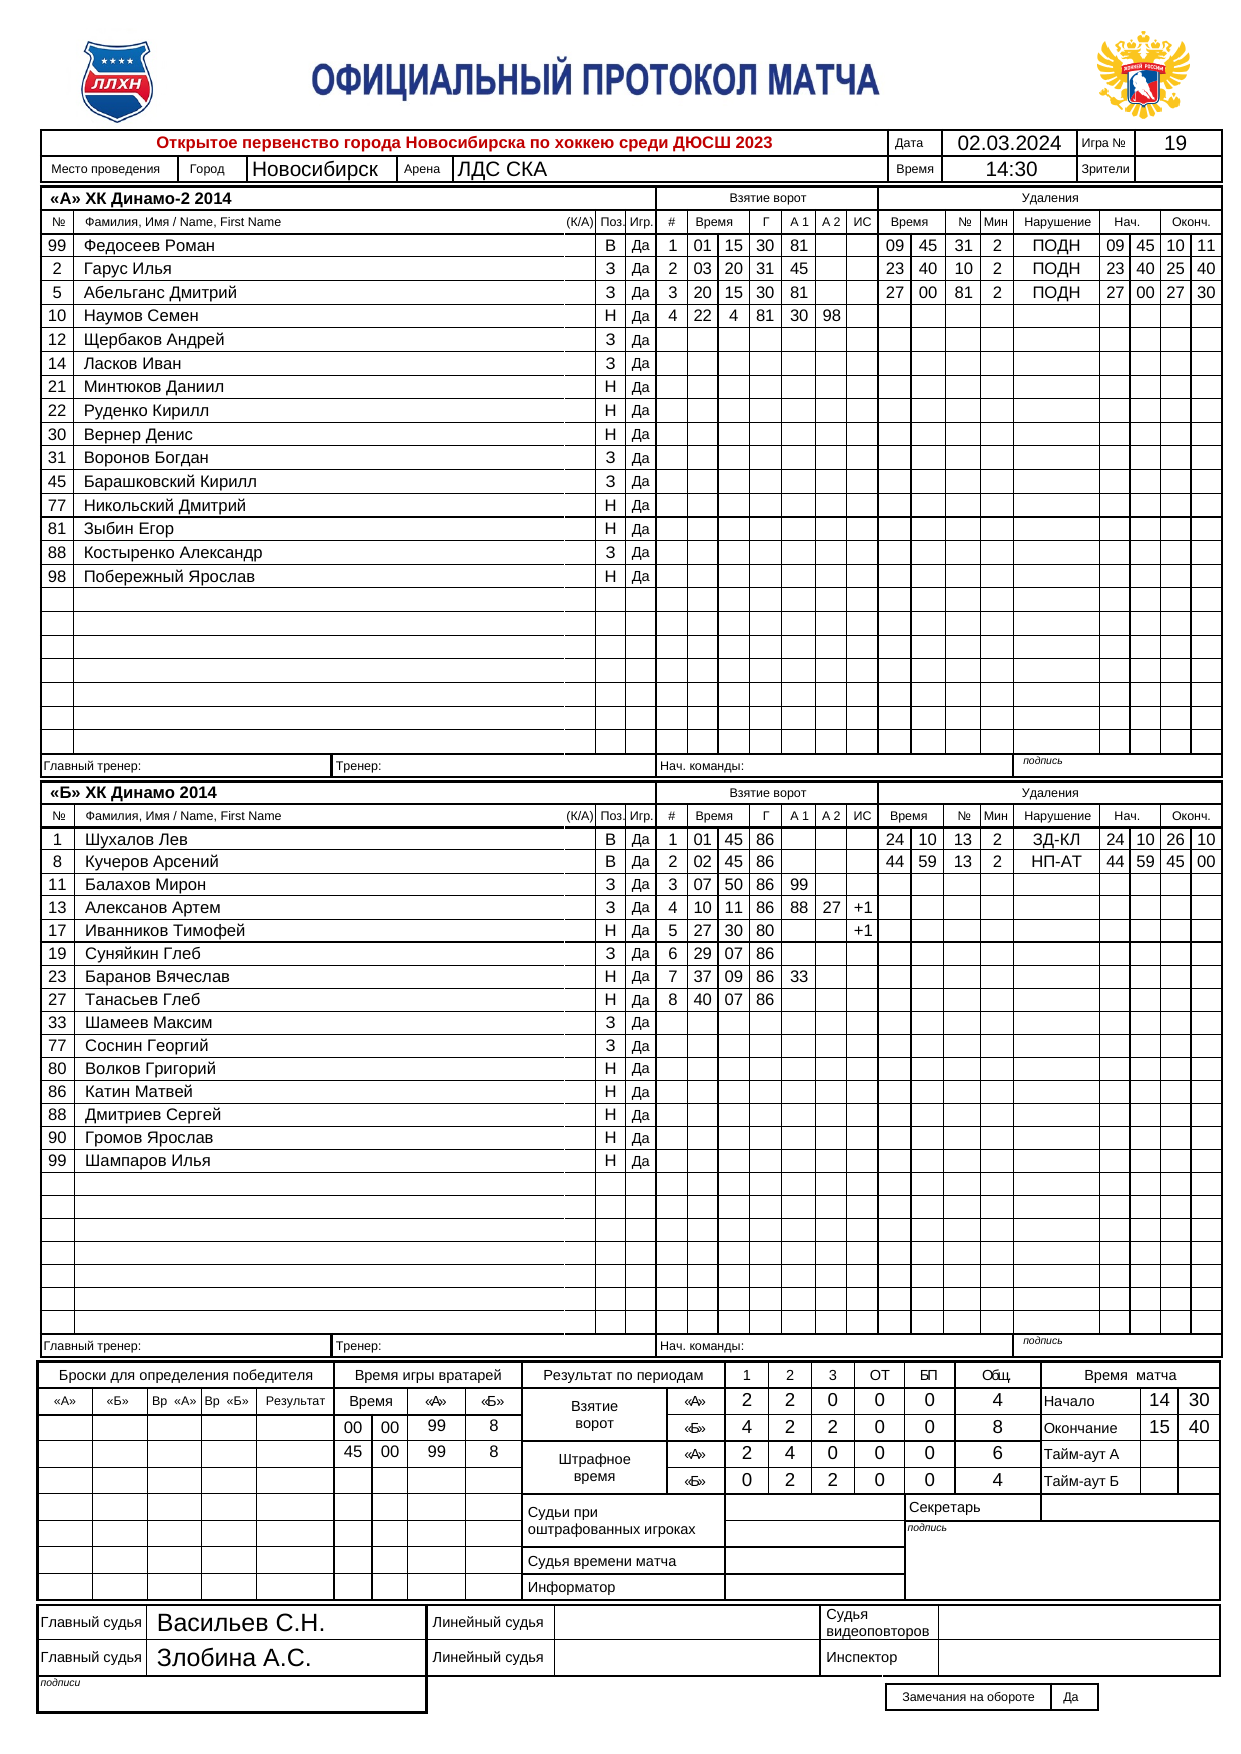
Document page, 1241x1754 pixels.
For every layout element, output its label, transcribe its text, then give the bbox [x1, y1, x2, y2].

table_cell [1131, 328, 1160, 351]
table_cell [782, 588, 815, 611]
table_cell [981, 399, 1013, 422]
table_cell [719, 328, 749, 351]
table_cell [1100, 943, 1129, 964]
table_cell 86 [42, 1081, 74, 1103]
table_cell [981, 1173, 1013, 1195]
table_cell 2 [769, 1389, 811, 1413]
table_cell [981, 328, 1013, 351]
table_cell [688, 1012, 717, 1033]
table_cell [1014, 966, 1099, 987]
table_cell [912, 399, 945, 422]
table_cell [782, 352, 815, 374]
table_cell [1179, 1468, 1219, 1493]
table_cell [257, 1574, 333, 1599]
table_cell [1131, 1081, 1160, 1103]
table_cell Тренер: [333, 1335, 655, 1356]
table_cell 7 [657, 966, 687, 987]
table_cell [912, 423, 945, 445]
table_cell [816, 1288, 846, 1310]
table_cell [1131, 565, 1160, 587]
table_cell 81 [750, 305, 781, 327]
table_cell [750, 352, 781, 374]
table_cell [912, 446, 945, 469]
table_cell [1131, 612, 1160, 634]
table_cell [847, 1173, 877, 1195]
table_cell [596, 1196, 625, 1218]
table_cell [1014, 565, 1099, 587]
table_cell [944, 1288, 980, 1310]
table_cell [596, 683, 625, 706]
table_cell [688, 1081, 717, 1103]
table_cell [847, 1288, 877, 1310]
table_cell [1100, 1081, 1129, 1103]
table_cell [75, 1196, 564, 1218]
table_cell [657, 1058, 687, 1079]
table_cell 24 [879, 829, 910, 849]
table_cell Н [596, 1104, 625, 1126]
table_cell [1100, 494, 1129, 516]
table_cell [1100, 966, 1129, 987]
table_cell 4 [956, 1468, 1040, 1493]
table_cell [1192, 1035, 1221, 1057]
table_cell [1131, 943, 1160, 964]
table_cell Линейный судья [428, 1640, 554, 1675]
table_cell [946, 446, 980, 469]
table_cell [688, 494, 717, 516]
table_cell [74, 612, 564, 634]
table_cell [750, 1104, 781, 1126]
table_cell [148, 1547, 201, 1573]
table_cell [74, 683, 564, 706]
table_cell [847, 470, 877, 493]
table_cell [981, 1196, 1013, 1218]
table_cell [1192, 730, 1221, 753]
table_cell [782, 943, 815, 964]
table_cell Шухалов Лев [75, 829, 564, 849]
table_cell [688, 565, 717, 587]
table_cell [565, 1242, 595, 1264]
table_cell [912, 1081, 943, 1103]
table_cell [1161, 423, 1190, 445]
table_cell Результат [257, 1389, 333, 1413]
table_cell [719, 1104, 749, 1126]
table_cell В [596, 850, 625, 872]
table_header 2 [769, 1363, 811, 1387]
table_cell [816, 1127, 846, 1149]
table_cell [946, 730, 980, 753]
table_cell [782, 1219, 815, 1241]
table_cell 2 [657, 257, 687, 280]
table_cell Вернер Денис [74, 423, 564, 445]
table_cell [1161, 659, 1190, 682]
table_cell 27 [42, 989, 74, 1011]
table_cell Да [626, 829, 655, 849]
table_cell Время [688, 805, 749, 826]
table_cell [1192, 423, 1221, 445]
table_cell Кучеров Арсений [75, 850, 564, 872]
table_cell [719, 1311, 749, 1333]
table_cell [944, 1058, 980, 1079]
table_cell [1192, 920, 1221, 941]
table_cell 2 [981, 829, 1013, 849]
table_cell [782, 1311, 815, 1333]
table_cell В [596, 829, 625, 849]
table_cell [719, 612, 749, 634]
table_cell [750, 1196, 781, 1218]
table_cell [1192, 494, 1221, 516]
table_cell [335, 1468, 371, 1493]
table_cell Секретарь [906, 1495, 1040, 1520]
table_cell [626, 730, 655, 753]
table_cell [816, 989, 846, 1011]
table_cell [657, 707, 687, 729]
table_cell [1014, 1242, 1099, 1264]
table_cell [1141, 1441, 1177, 1467]
table_cell [1014, 518, 1099, 540]
table_cell [688, 352, 717, 374]
table_cell [1192, 376, 1221, 398]
table_cell [1161, 1058, 1190, 1079]
table_cell Н [596, 989, 625, 1011]
table_cell [42, 636, 73, 658]
table_cell [657, 1265, 687, 1287]
table_cell [565, 1265, 595, 1287]
table_cell [1014, 707, 1099, 729]
table_cell [1131, 1035, 1160, 1057]
table_cell [981, 1081, 1013, 1103]
table_cell Да [626, 1058, 655, 1079]
table_cell [42, 1196, 74, 1218]
table_header Броски для определения победителя [39, 1363, 333, 1387]
table_cell Баранов Вячеслав [75, 966, 564, 987]
table_cell [726, 1495, 904, 1520]
table_cell [847, 1104, 877, 1126]
table_cell [944, 1081, 980, 1103]
table_cell [719, 588, 749, 611]
table_cell [1014, 1104, 1099, 1126]
table_cell [847, 636, 877, 658]
table_cell [946, 659, 980, 682]
table_cell «Б» [668, 1468, 724, 1493]
table_cell [944, 874, 980, 895]
table_cell [816, 829, 846, 849]
table_cell [782, 1173, 815, 1195]
table_cell [719, 494, 749, 516]
table_cell Да [626, 896, 655, 918]
table_cell 09 [719, 966, 749, 987]
table_cell 90 [42, 1127, 74, 1149]
table_cell 15 [1141, 1415, 1177, 1440]
table_cell [428, 1677, 882, 1711]
table_cell [657, 470, 687, 493]
table_cell [626, 1311, 655, 1333]
table_cell 86 [750, 829, 781, 849]
table_cell [816, 1219, 846, 1241]
table_cell 4 [657, 305, 687, 327]
table_cell 0 [905, 1442, 954, 1467]
table_cell [726, 1575, 904, 1599]
table_cell Н [596, 399, 625, 422]
table_cell [816, 874, 846, 895]
table_cell Мин [981, 805, 1013, 826]
table_cell [202, 1521, 256, 1546]
table_cell 99 [42, 1150, 74, 1172]
table_cell [1192, 707, 1221, 729]
table_cell [1131, 1150, 1160, 1172]
table_cell [847, 1012, 877, 1033]
table_cell [657, 518, 687, 540]
table_cell [1161, 565, 1190, 587]
table_cell [1161, 1173, 1190, 1195]
table_cell 45 [42, 470, 73, 493]
table_cell [782, 612, 815, 634]
table_cell Фамилия, Имя / Name, First Name [75, 805, 565, 826]
table_cell [688, 1173, 717, 1195]
table_cell 99 [42, 235, 73, 256]
table_cell [981, 612, 1013, 634]
table_cell [816, 1035, 846, 1057]
table_cell [946, 376, 980, 398]
table_cell [565, 683, 595, 706]
table_cell [750, 541, 781, 564]
table_cell А 1 [782, 805, 815, 826]
table_cell [847, 352, 877, 374]
table_cell [782, 470, 815, 493]
table_cell [1131, 399, 1160, 422]
table_cell [1192, 1104, 1221, 1126]
table_cell 19 [42, 943, 74, 964]
table_cell [688, 541, 717, 564]
table_cell 30 [750, 235, 781, 256]
table_cell [912, 920, 943, 941]
table_cell 30 [42, 423, 73, 445]
table_cell [879, 1058, 910, 1079]
table_cell Васильев С.Н. [147, 1606, 425, 1639]
table_cell [1100, 1196, 1129, 1218]
table_cell 30 [1192, 281, 1221, 303]
table_cell Нарушение [1014, 211, 1099, 233]
table_cell [1161, 1150, 1190, 1172]
table_cell [1161, 896, 1190, 918]
table_cell 31 [42, 446, 73, 469]
table_cell [1131, 541, 1160, 564]
table_cell З [596, 943, 625, 964]
table_cell [816, 446, 846, 469]
table_cell 4 [726, 1415, 768, 1440]
table_cell подпись [1014, 1335, 1221, 1356]
table_cell [981, 446, 1013, 469]
table_cell [688, 1242, 717, 1264]
table_cell [202, 1416, 256, 1440]
table_cell [148, 1441, 201, 1467]
table_header Дата [889, 131, 941, 155]
table_cell [1192, 1242, 1221, 1264]
table_cell [912, 494, 945, 516]
table_cell Да [626, 989, 655, 1011]
table_cell 6 [657, 943, 687, 964]
table_cell 14 [1141, 1389, 1177, 1413]
table_cell [946, 541, 980, 564]
table_cell [657, 1288, 687, 1310]
table_cell [39, 1468, 92, 1493]
table_cell [1100, 659, 1129, 682]
table_cell [946, 707, 980, 729]
table_cell 11 [1192, 235, 1221, 256]
table_cell [981, 470, 1013, 493]
table_cell [688, 659, 717, 682]
table_cell [847, 943, 877, 964]
table_cell Да [626, 1127, 655, 1149]
table_cell [750, 1035, 781, 1057]
picture [5, 28, 1197, 129]
table_cell [466, 1521, 521, 1546]
table_cell [816, 1081, 846, 1103]
table_cell [847, 1219, 877, 1241]
table_cell [148, 1574, 201, 1599]
table_cell [981, 565, 1013, 587]
table_cell Фамилия, Имя / Name, First Name [74, 211, 565, 233]
table_cell 5 [42, 281, 73, 303]
table_cell [944, 896, 980, 918]
table_cell [42, 1242, 74, 1264]
table_cell [1192, 1127, 1221, 1149]
table_cell [657, 399, 687, 422]
table_cell [148, 1416, 201, 1440]
table_cell 44 [879, 850, 910, 872]
table_cell [688, 683, 717, 706]
table_cell [565, 896, 595, 918]
table_cell Оконч. [1161, 211, 1221, 233]
table_cell [1100, 1012, 1129, 1033]
table_cell [816, 352, 846, 374]
table_cell [75, 1265, 564, 1287]
table_cell 14 [42, 352, 73, 374]
table_cell [1100, 1265, 1129, 1287]
table_cell Да [626, 446, 655, 469]
table_cell [1100, 707, 1129, 729]
table_cell [1100, 683, 1129, 706]
table_cell [816, 1265, 846, 1287]
table_cell [688, 588, 717, 611]
table_cell [879, 730, 910, 753]
table_cell 14:30 [943, 157, 1076, 181]
table_cell [565, 565, 595, 587]
table_cell [782, 494, 815, 516]
table_cell [565, 494, 595, 516]
table_cell [946, 588, 980, 611]
table_cell [912, 1173, 943, 1195]
table_cell [657, 1035, 687, 1057]
table_cell Окончание [1042, 1415, 1140, 1440]
table_cell [688, 1150, 717, 1172]
table_cell [1192, 1288, 1221, 1310]
table_cell [1131, 305, 1160, 327]
table_cell [42, 683, 73, 706]
table_cell [75, 1242, 564, 1264]
table_cell ИС [847, 805, 877, 826]
table_cell [626, 636, 655, 658]
table_cell [1161, 707, 1190, 729]
table_cell В [596, 235, 625, 256]
table_cell 2 [769, 1468, 811, 1493]
table_cell [1131, 494, 1160, 516]
table_cell 10 [912, 829, 943, 849]
table_cell 5 [657, 920, 687, 941]
table_cell [750, 1150, 781, 1172]
table_cell [750, 423, 781, 445]
table_cell [565, 829, 595, 849]
table_cell 23 [1100, 257, 1129, 280]
table_cell Руденко Кирилл [74, 399, 564, 422]
table_cell [657, 328, 687, 351]
table_cell [1100, 518, 1129, 540]
table_cell [879, 966, 910, 987]
table_cell [719, 683, 749, 706]
table_cell [847, 683, 877, 706]
table_cell [782, 730, 815, 753]
table_cell [750, 1219, 781, 1241]
table_cell [750, 399, 781, 422]
table_cell [946, 328, 980, 351]
table_cell 80 [42, 1058, 74, 1079]
table_cell [912, 541, 945, 564]
table_cell [1131, 376, 1160, 398]
table_cell [1014, 1035, 1099, 1057]
table_cell [657, 1219, 687, 1241]
table_cell [816, 1104, 846, 1126]
table_cell [1014, 920, 1099, 941]
table_cell [816, 257, 846, 280]
table_cell [688, 470, 717, 493]
table_cell [847, 446, 877, 469]
table_cell [688, 423, 717, 445]
table_cell [981, 352, 1013, 374]
table_cell [726, 1521, 904, 1546]
table_cell [946, 612, 980, 634]
table_cell [565, 305, 595, 327]
table_cell 81 [782, 235, 815, 256]
table_cell [1100, 1219, 1129, 1241]
table_cell [847, 874, 877, 895]
table_cell (К/А) [565, 211, 595, 233]
table_cell [1192, 1219, 1221, 1241]
table_cell [1161, 989, 1190, 1011]
table_cell [847, 235, 877, 256]
table_cell [847, 588, 877, 611]
table_cell № [42, 211, 73, 233]
table_cell [1100, 730, 1129, 753]
table_cell 50 [719, 874, 749, 895]
table_cell [688, 707, 717, 729]
table_cell 86 [750, 943, 781, 964]
table_cell Наумов Семен [74, 305, 564, 327]
table_cell [750, 1288, 781, 1310]
table_cell [657, 1127, 687, 1149]
table_cell [335, 1574, 371, 1599]
table_cell [879, 565, 910, 587]
table_cell 09 [1100, 235, 1129, 256]
table_cell [657, 352, 687, 374]
table_cell Начало [1042, 1389, 1140, 1413]
table_cell [93, 1494, 147, 1520]
table_cell Воронов Богдан [74, 446, 564, 469]
table_cell Судья видеоповторов [821, 1606, 938, 1639]
table_cell Н [596, 376, 625, 398]
table_cell [944, 1265, 980, 1287]
table_cell [912, 943, 943, 964]
table_cell [1014, 399, 1099, 422]
table_cell [596, 707, 625, 729]
table_cell 0 [812, 1442, 854, 1467]
table_cell 10 [42, 305, 73, 327]
table_cell Н [596, 518, 625, 540]
table_cell [719, 636, 749, 658]
table_cell [719, 1288, 749, 1310]
table_cell [565, 1058, 595, 1079]
table_cell Да [626, 518, 655, 540]
table_cell [1100, 896, 1129, 918]
table_cell [719, 1173, 749, 1195]
table_cell [657, 1173, 687, 1195]
table_cell ЛДС СКА [454, 157, 887, 181]
table_cell [1192, 636, 1221, 658]
table_cell 2 [726, 1442, 768, 1467]
table_cell [688, 328, 717, 351]
table_cell [912, 305, 945, 327]
table_cell 4 [657, 896, 687, 918]
table_cell 4 [769, 1442, 811, 1467]
table_cell 40 [688, 989, 717, 1011]
table_header Общ. [956, 1363, 1040, 1387]
table_cell Н [596, 1127, 625, 1149]
table_cell [657, 565, 687, 587]
table_cell [565, 541, 595, 564]
table_cell [688, 1127, 717, 1149]
table_cell [74, 636, 564, 658]
table_cell [202, 1468, 256, 1493]
table_cell [816, 850, 846, 872]
table_cell Судьи при оштрафованных игроках [523, 1495, 724, 1546]
table_cell [816, 1242, 846, 1264]
table_cell Зыбин Егор [74, 518, 564, 540]
table_cell [719, 659, 749, 682]
table_cell Г [750, 805, 781, 826]
table_cell 40 [1131, 257, 1160, 280]
table_cell [1014, 1058, 1099, 1079]
table_cell 24 [1100, 829, 1129, 849]
table_cell [847, 305, 877, 327]
table_cell [565, 989, 595, 1011]
table_cell [1014, 874, 1099, 895]
table_cell 86 [750, 989, 781, 1011]
table_cell [75, 1311, 564, 1333]
table_cell [782, 920, 815, 941]
table_cell [335, 1547, 371, 1573]
table_cell [912, 1035, 943, 1057]
table_cell 8 [657, 989, 687, 1011]
table_cell 40 [1179, 1415, 1219, 1440]
table_cell 8 [956, 1415, 1040, 1440]
table_cell 86 [750, 850, 781, 872]
table_cell [657, 1104, 687, 1126]
table_cell [782, 1058, 815, 1079]
table_cell [565, 257, 595, 280]
table_cell [816, 659, 846, 682]
table_cell Зрители [1078, 157, 1134, 181]
table_cell 07 [719, 989, 749, 1011]
table_cell [750, 328, 781, 351]
table_cell Время [688, 211, 749, 233]
table_cell # [657, 805, 687, 826]
table_cell [39, 1547, 92, 1573]
table_cell [1131, 1311, 1160, 1333]
table_cell 27 [1161, 281, 1190, 303]
table_cell [981, 659, 1013, 682]
table_cell [946, 423, 980, 445]
table_cell 07 [719, 943, 749, 964]
table_cell [1014, 541, 1099, 564]
table_cell [596, 659, 625, 682]
table_cell [565, 588, 595, 611]
table_cell [39, 1521, 92, 1546]
table_cell [1100, 1173, 1129, 1195]
table_cell [816, 565, 846, 587]
table_cell [373, 1547, 407, 1573]
table_cell Да [626, 565, 655, 587]
table_cell [750, 730, 781, 753]
table_cell [912, 659, 945, 682]
table_cell 37 [688, 966, 717, 987]
table_cell [912, 1288, 943, 1310]
table_cell [879, 683, 910, 706]
table_cell [750, 1081, 781, 1103]
table_cell Да [626, 470, 655, 493]
table_cell [847, 612, 877, 634]
table_cell [1161, 1288, 1190, 1310]
table_cell [981, 1265, 1013, 1287]
table_cell 11 [42, 874, 74, 895]
table_cell 00 [912, 281, 945, 303]
table_cell 21 [42, 376, 73, 398]
table_cell [596, 1288, 625, 1310]
table_cell [1131, 874, 1160, 895]
table_cell 27 [688, 920, 717, 941]
table_cell [1161, 612, 1190, 634]
table_cell 00 [1131, 281, 1160, 303]
table_cell [93, 1468, 147, 1493]
table_cell [750, 1265, 781, 1287]
table_cell [1131, 896, 1160, 918]
table_cell Информатор [523, 1575, 724, 1599]
table_cell [74, 659, 564, 682]
table_cell [1100, 920, 1129, 941]
table_cell З [596, 896, 625, 918]
table_cell [879, 1219, 910, 1241]
table_cell [408, 1547, 465, 1573]
table_cell [847, 494, 877, 516]
table_cell [688, 399, 717, 422]
table_cell [626, 1219, 655, 1241]
table_cell 45 [719, 829, 749, 849]
table_cell Да [626, 1035, 655, 1057]
table_cell [719, 1219, 749, 1241]
table_cell [1192, 966, 1221, 987]
table_cell [1100, 399, 1129, 422]
table_cell Барашковский Кирилл [74, 470, 564, 493]
table_cell [816, 494, 846, 516]
table_cell 45 [335, 1441, 371, 1467]
table_cell [39, 1416, 92, 1440]
table_cell [912, 1150, 943, 1172]
table_cell [257, 1416, 333, 1440]
table_cell [39, 1441, 92, 1467]
table_cell 02 [688, 850, 717, 872]
table_cell [879, 399, 910, 422]
table_cell [688, 1035, 717, 1057]
table_cell [596, 1311, 625, 1333]
table_cell [466, 1468, 521, 1493]
table_cell [816, 588, 846, 611]
table_cell [39, 1574, 92, 1599]
table_cell [1161, 683, 1190, 706]
table_cell [626, 683, 655, 706]
table_cell А 2 [816, 211, 846, 233]
table_cell [912, 518, 945, 540]
table_cell 86 [750, 896, 781, 918]
table_cell [42, 730, 73, 753]
table_cell [944, 989, 980, 1011]
table_cell [912, 588, 945, 611]
table_cell [847, 730, 877, 753]
table_cell [565, 1196, 595, 1218]
table_cell [42, 588, 73, 611]
table_cell [596, 1173, 625, 1195]
table_cell Инспектор [821, 1640, 938, 1675]
table_cell [981, 423, 1013, 445]
table_cell [1014, 1196, 1099, 1218]
table_cell [93, 1416, 147, 1440]
table_cell [981, 707, 1013, 729]
table_cell [719, 1150, 749, 1172]
table_cell [1161, 470, 1190, 493]
table_cell [981, 1127, 1013, 1149]
table_cell [565, 1150, 595, 1172]
table_cell [75, 1219, 564, 1241]
table_cell 0 [905, 1415, 954, 1440]
table_cell [981, 1035, 1013, 1057]
table_cell [1131, 730, 1160, 753]
table_cell [688, 612, 717, 634]
table_cell [981, 541, 1013, 564]
table_cell [565, 1012, 595, 1033]
table_cell [847, 257, 877, 280]
table_cell [1100, 636, 1129, 658]
table_cell Минтюков Даниил [74, 376, 564, 398]
table_cell [1100, 1288, 1129, 1310]
table_cell Да [626, 352, 655, 374]
table_cell [1100, 1127, 1129, 1149]
table_cell [750, 1127, 781, 1149]
table_cell [879, 518, 910, 540]
table_cell [202, 1441, 256, 1467]
table_cell [782, 376, 815, 398]
table_cell [657, 541, 687, 564]
table_cell Н [596, 966, 625, 987]
table_cell 3 [657, 281, 687, 303]
table_cell [42, 1265, 74, 1287]
table_cell Иванников Тимофей [75, 920, 564, 941]
table_cell 2 [981, 850, 1013, 872]
table_cell [782, 1150, 815, 1172]
table_cell [1100, 305, 1129, 327]
table_cell [626, 1265, 655, 1287]
table_cell Судья времени матча [523, 1548, 724, 1573]
table_cell [719, 1127, 749, 1149]
table_cell [879, 943, 910, 964]
table_cell [816, 1173, 846, 1195]
table_cell 03 [688, 257, 717, 280]
table_cell [1131, 1127, 1160, 1149]
table_cell Н [596, 423, 625, 445]
table_cell [719, 446, 749, 469]
table_cell Да [626, 920, 655, 941]
table_cell [555, 1640, 819, 1675]
table_cell [944, 1196, 980, 1218]
table_cell «А» [408, 1389, 465, 1413]
table_cell [1100, 612, 1129, 634]
table_cell [981, 874, 1013, 895]
table_cell 98 [42, 565, 73, 587]
table_cell [782, 399, 815, 422]
table_cell [1161, 518, 1190, 540]
table_cell [912, 1242, 943, 1264]
table_cell 0 [726, 1468, 768, 1493]
table_cell [782, 707, 815, 729]
table_cell 23 [879, 257, 910, 280]
table_cell [1192, 1173, 1221, 1195]
table_cell 2 [981, 257, 1013, 280]
table_cell [1100, 1150, 1129, 1172]
table_cell «А» [668, 1442, 724, 1467]
table_cell [1192, 352, 1221, 374]
table_cell [657, 659, 687, 682]
table_cell [981, 1012, 1013, 1033]
table_cell 88 [42, 541, 73, 564]
table_cell [75, 1173, 564, 1195]
table_cell Дмитриев Сергей [75, 1104, 564, 1126]
table_cell 88 [42, 1104, 74, 1126]
table_cell Время [879, 211, 945, 233]
table_cell +1 [847, 896, 877, 918]
table_cell [981, 1288, 1013, 1310]
table_cell [1161, 399, 1190, 422]
table_cell [257, 1494, 333, 1520]
table_cell [816, 235, 846, 256]
table_cell [912, 1012, 943, 1033]
table_cell [688, 636, 717, 658]
table_cell [1014, 376, 1099, 398]
table_cell 00 [373, 1441, 407, 1467]
table_cell 30 [782, 305, 815, 327]
table_header 02.03.2024 [943, 131, 1076, 155]
table_cell 30 [750, 281, 781, 303]
table_cell [750, 612, 781, 634]
table_cell [879, 1150, 910, 1172]
table_cell [847, 966, 877, 987]
table_cell 09 [879, 235, 910, 256]
table_cell З [596, 541, 625, 564]
table_cell [879, 1311, 910, 1333]
table_cell [879, 541, 910, 564]
table_cell подписи [39, 1677, 425, 1711]
table_cell Вр «А» [148, 1389, 201, 1413]
table_cell [408, 1574, 465, 1599]
table_cell [912, 989, 943, 1011]
table_cell [847, 1242, 877, 1264]
table_cell Арена [398, 157, 452, 181]
table_cell Главный судья [39, 1640, 146, 1675]
table_cell [939, 1606, 1219, 1639]
table_cell [1014, 446, 1099, 469]
table_cell Злобина А.С. [147, 1640, 425, 1675]
table_cell [946, 305, 980, 327]
table_cell [657, 1081, 687, 1103]
table_cell «Б» [93, 1389, 147, 1413]
table_cell ПОДН [1014, 257, 1099, 280]
table_cell [750, 1012, 781, 1033]
table_header «А» ХК Динамо-2 2014 [42, 188, 655, 209]
table_cell 31 [946, 235, 980, 256]
table_cell [912, 1265, 943, 1287]
table_cell [1192, 1150, 1221, 1172]
table_cell [981, 920, 1013, 941]
table_cell [1161, 541, 1190, 564]
table_cell [847, 707, 877, 729]
table_cell [879, 1173, 910, 1195]
table_cell Н [596, 494, 625, 516]
table_cell [912, 1219, 943, 1241]
table_cell [782, 518, 815, 540]
table_cell 31 [750, 257, 781, 280]
table_cell [847, 399, 877, 422]
table_cell [596, 730, 625, 753]
table_cell 2 [726, 1389, 768, 1413]
table_cell [879, 470, 910, 493]
table_cell [148, 1521, 201, 1546]
table_cell [912, 470, 945, 493]
table_cell [782, 850, 815, 872]
table_cell [726, 1548, 904, 1573]
table_cell [1100, 565, 1129, 587]
table_cell [847, 1196, 877, 1218]
table_cell [1014, 1311, 1099, 1333]
table_cell Федосеев Роман [74, 235, 564, 256]
table_cell [1014, 683, 1099, 706]
table_cell +1 [847, 920, 877, 941]
table_header БП [905, 1363, 954, 1387]
table_cell [1131, 1265, 1160, 1287]
table_cell [1131, 966, 1160, 987]
table_cell З [596, 470, 625, 493]
table_cell Соснин Георгий [75, 1035, 564, 1057]
table_cell [1131, 352, 1160, 374]
table_cell Время [335, 1389, 407, 1413]
table_cell 10 [1131, 829, 1160, 849]
table_cell [719, 423, 749, 445]
table_cell Тайм-аут Б [1042, 1468, 1140, 1493]
table_cell 86 [750, 966, 781, 987]
table_cell [1131, 1173, 1160, 1195]
table_cell [750, 707, 781, 729]
table_cell [42, 1288, 74, 1310]
table_cell 99 [408, 1441, 465, 1467]
table_cell [816, 707, 846, 729]
table_cell [1192, 659, 1221, 682]
table_cell З [596, 874, 625, 895]
table_cell [466, 1574, 521, 1599]
table_cell 40 [1192, 257, 1221, 280]
table_cell «А» [39, 1389, 92, 1413]
table_cell Оконч. [1161, 805, 1221, 826]
table_cell 77 [42, 494, 73, 516]
table_cell Н [596, 1150, 625, 1172]
table_cell [912, 565, 945, 587]
table_cell Н [596, 565, 625, 587]
table_cell [847, 1127, 877, 1149]
table_cell [626, 707, 655, 729]
table_cell [912, 636, 945, 658]
table_cell [816, 943, 846, 964]
table_cell [879, 305, 910, 327]
table_cell З [596, 1035, 625, 1057]
table_cell [1131, 659, 1160, 682]
table_cell 98 [816, 305, 846, 327]
table_cell 99 [782, 874, 815, 895]
table_cell [912, 966, 943, 987]
table_header ОТ [855, 1363, 904, 1387]
table_cell З [596, 446, 625, 469]
table_cell А 2 [816, 805, 846, 826]
table_cell [1161, 1035, 1190, 1057]
table_cell [657, 446, 687, 469]
table_cell [565, 1311, 595, 1333]
table_cell [1161, 1196, 1190, 1218]
table_cell [565, 376, 595, 398]
table_cell 07 [688, 874, 717, 895]
table_cell [1161, 1127, 1190, 1149]
table_cell [1161, 328, 1190, 351]
table_cell [847, 541, 877, 564]
table_cell [626, 659, 655, 682]
table_cell 1 [657, 235, 687, 256]
table_cell [782, 1127, 815, 1149]
table_cell [202, 1547, 256, 1573]
table_cell [719, 1196, 749, 1218]
table_cell [565, 850, 595, 872]
table_cell [912, 376, 945, 398]
table_cell [912, 1127, 943, 1149]
table_header Удаления [879, 783, 1221, 803]
table_cell [1161, 1104, 1190, 1126]
table_cell ПОДН [1014, 281, 1099, 303]
table_cell [1192, 989, 1221, 1011]
table_cell 45 [719, 850, 749, 872]
table_cell 2 [657, 850, 687, 872]
table_cell [912, 1311, 943, 1333]
table_cell 10 [688, 896, 717, 918]
table_cell [565, 1173, 595, 1195]
table_cell Тренер: [333, 755, 655, 776]
table_cell 10 [1161, 235, 1190, 256]
table_cell 29 [688, 943, 717, 964]
table_cell Вр «Б» [202, 1389, 256, 1413]
table_cell [944, 1127, 980, 1149]
table_cell [879, 1104, 910, 1126]
table_cell [944, 1150, 980, 1172]
table_cell [565, 1035, 595, 1057]
table_cell [657, 376, 687, 398]
table_cell [596, 636, 625, 658]
table_cell Да [626, 423, 655, 445]
table_cell [1161, 636, 1190, 658]
table_cell [782, 1012, 815, 1033]
table_cell Щербаков Андрей [74, 328, 564, 351]
table_cell [688, 1265, 717, 1287]
table_cell [981, 943, 1013, 964]
table_cell 59 [1131, 850, 1160, 872]
table_cell [1161, 874, 1190, 895]
table_cell [912, 1196, 943, 1218]
table_cell [981, 989, 1013, 1011]
table_cell [1131, 1242, 1160, 1264]
table_cell [657, 1242, 687, 1264]
table_cell 99 [408, 1416, 465, 1440]
table_cell [782, 1196, 815, 1218]
table_cell [1014, 636, 1099, 658]
table_cell [719, 399, 749, 422]
table_cell [1141, 1468, 1177, 1493]
table_cell [657, 683, 687, 706]
table_cell [816, 1058, 846, 1079]
table_cell [1014, 423, 1099, 445]
table_cell [847, 1035, 877, 1057]
table_cell 27 [879, 281, 910, 303]
table_cell # [657, 211, 687, 233]
table_cell [1014, 989, 1099, 1011]
table_cell [719, 518, 749, 540]
table_cell [657, 612, 687, 634]
table_cell А 1 [782, 211, 815, 233]
table_cell [657, 636, 687, 658]
table_cell [1014, 730, 1099, 753]
table_cell Да [626, 943, 655, 964]
table_header Игра № [1078, 131, 1134, 155]
table_cell Катин Матвей [75, 1081, 564, 1103]
table_cell [1192, 612, 1221, 634]
table_cell [466, 1494, 521, 1520]
table_cell [782, 541, 815, 564]
table_cell Штрафное время [523, 1442, 666, 1493]
table_cell [1014, 612, 1099, 634]
table_cell [981, 518, 1013, 540]
table_cell [879, 659, 910, 682]
table_cell [816, 1311, 846, 1333]
table_cell [946, 352, 980, 374]
table_cell 27 [1100, 281, 1129, 303]
table_cell [847, 1150, 877, 1172]
table_cell 12 [42, 328, 73, 351]
table_cell [782, 1081, 815, 1103]
table_cell [565, 1288, 595, 1310]
table_header Время игры вратарей [335, 1363, 521, 1387]
table_cell 22 [688, 305, 717, 327]
table_cell [912, 1104, 943, 1126]
table_cell [1131, 1104, 1160, 1126]
table_cell Да [626, 1012, 655, 1033]
table_cell [1014, 588, 1099, 611]
table_cell 0 [855, 1415, 904, 1440]
table_cell [408, 1494, 465, 1520]
table_cell [1192, 1311, 1221, 1333]
table_cell [879, 446, 910, 469]
table_cell [1192, 874, 1221, 895]
table_cell [1161, 376, 1190, 398]
table_cell [1161, 1265, 1190, 1287]
table_cell [981, 1104, 1013, 1126]
table_header Взятие ворот [657, 783, 877, 803]
table_cell [981, 683, 1013, 706]
table_cell 81 [782, 281, 815, 303]
table_cell 11 [719, 896, 749, 918]
table_cell [42, 612, 73, 634]
table_cell [816, 328, 846, 351]
table_cell [944, 1035, 980, 1057]
table_cell [373, 1574, 407, 1599]
table_cell [981, 730, 1013, 753]
table_cell Абельганс Дмитрий [74, 281, 564, 303]
table_cell [626, 1242, 655, 1264]
table_cell Да [626, 1104, 655, 1126]
table_cell 25 [1161, 257, 1190, 280]
table_cell [565, 281, 595, 303]
table_cell [148, 1494, 201, 1520]
table_cell Нач. команды: [657, 755, 1012, 776]
table_cell [981, 1150, 1013, 1172]
table_cell [657, 494, 687, 516]
table_cell [782, 989, 815, 1011]
table_cell [626, 1196, 655, 1218]
table_cell (К/А) [565, 805, 595, 826]
table_cell [1131, 470, 1160, 493]
table_cell 27 [816, 896, 846, 918]
table_cell Поз. [596, 211, 625, 233]
table_cell [657, 423, 687, 445]
table_cell [373, 1521, 407, 1546]
table_cell [626, 1288, 655, 1310]
table_cell [879, 328, 910, 351]
table_cell Да [626, 966, 655, 987]
table_cell [816, 730, 846, 753]
table_cell [626, 588, 655, 611]
table_cell [944, 1012, 980, 1033]
table_cell [879, 1242, 910, 1264]
table_cell «А» [668, 1389, 724, 1413]
table_cell [944, 966, 980, 987]
table_cell [719, 352, 749, 374]
table_cell Да [626, 874, 655, 895]
table_cell Да [626, 494, 655, 516]
table_cell [42, 659, 73, 682]
table_cell [816, 920, 846, 941]
table_cell [565, 943, 595, 964]
table_cell 15 [719, 235, 749, 256]
table_cell [879, 1035, 910, 1057]
table_cell [1131, 1288, 1160, 1310]
table_cell Да [626, 1081, 655, 1103]
table_cell [39, 1494, 92, 1520]
table_cell [1100, 446, 1129, 469]
table_cell [1100, 541, 1129, 564]
table_cell [879, 989, 910, 1011]
table_cell [1161, 1081, 1190, 1103]
table_cell 3 [657, 874, 687, 895]
table_cell [946, 683, 980, 706]
table_cell [1192, 943, 1221, 964]
table_header Взятие ворот [657, 188, 877, 209]
table_cell [93, 1547, 147, 1573]
table_cell Главный тренер: [42, 755, 330, 776]
table_cell [981, 1311, 1013, 1333]
table_cell подпись [1014, 755, 1221, 776]
table_cell [1161, 305, 1190, 327]
table_cell 45 [912, 235, 945, 256]
table_cell З [596, 257, 625, 280]
table_cell [1014, 659, 1099, 682]
table_cell 13 [944, 829, 980, 849]
table_cell [1161, 588, 1190, 611]
table_cell 23 [42, 966, 74, 987]
table_cell [879, 588, 910, 611]
table_cell З [596, 352, 625, 374]
table_cell [847, 829, 877, 849]
table_cell Волков Григорий [75, 1058, 564, 1079]
table_cell [912, 683, 945, 706]
table_cell [1014, 1012, 1099, 1033]
table_cell [750, 1242, 781, 1264]
table_cell [782, 1265, 815, 1287]
table_cell [816, 1012, 846, 1033]
table_cell [1161, 1242, 1190, 1264]
table_cell [565, 730, 595, 753]
table_cell № [944, 805, 980, 826]
table_cell 0 [905, 1389, 954, 1413]
table_cell [1014, 896, 1099, 918]
table_cell [1100, 1311, 1129, 1333]
table_cell [565, 966, 595, 987]
table_cell 01 [688, 235, 717, 256]
table_cell [1100, 423, 1129, 445]
table_cell [1100, 376, 1129, 398]
table_cell 4 [719, 305, 749, 327]
table_cell [373, 1494, 407, 1520]
table_cell [202, 1494, 256, 1520]
table_cell [257, 1547, 333, 1573]
table_cell 2 [769, 1415, 811, 1440]
table_cell [565, 352, 595, 374]
table_cell [1161, 966, 1190, 987]
table_cell 4 [956, 1389, 1040, 1413]
table_cell [879, 1081, 910, 1103]
table_cell Ласков Иван [74, 352, 564, 374]
table_cell [1192, 305, 1221, 327]
table_cell [1192, 1012, 1221, 1033]
table_cell [1100, 1035, 1129, 1057]
table_cell Громов Ярослав [75, 1127, 564, 1149]
table_cell [719, 1265, 749, 1287]
table_cell [565, 1081, 595, 1103]
table_cell [912, 352, 945, 374]
table_cell [42, 1219, 74, 1241]
table_cell [688, 1311, 717, 1333]
table_cell [1100, 470, 1129, 493]
table_cell [981, 896, 1013, 918]
table_cell [879, 1265, 910, 1287]
table_cell [1014, 328, 1099, 351]
table_cell [847, 850, 877, 872]
table_cell [1014, 305, 1099, 327]
table_cell [847, 1265, 877, 1287]
table_cell Игр. [626, 805, 655, 826]
table_cell [1161, 1311, 1190, 1333]
table_cell 0 [812, 1389, 854, 1413]
table_header Открытое первенство города Новосибирска по хоккею среди ДЮСШ 2023 [42, 131, 887, 155]
table_cell [1100, 1058, 1129, 1079]
table_cell [565, 399, 595, 422]
table_cell [1161, 494, 1190, 516]
table_cell [1131, 588, 1160, 611]
table_cell [944, 1173, 980, 1195]
table_cell [1192, 446, 1221, 469]
table_header Замечания на обороте [887, 1685, 1050, 1709]
table_cell [1192, 683, 1221, 706]
table_cell [565, 1219, 595, 1241]
table_cell [1131, 1196, 1160, 1218]
table_cell [1161, 730, 1190, 753]
table_cell Г [750, 211, 781, 233]
table_cell [816, 1150, 846, 1172]
table_cell [750, 494, 781, 516]
table_cell [657, 730, 687, 753]
table_cell 20 [688, 281, 717, 303]
table_cell [1161, 1219, 1190, 1241]
table_cell 01 [688, 829, 717, 849]
table_cell [847, 989, 877, 1011]
table_cell [944, 1104, 980, 1126]
table_header 1 [726, 1363, 768, 1387]
table_cell «Б» [668, 1415, 724, 1440]
table_cell Мин [981, 211, 1013, 233]
table_cell [1014, 1265, 1099, 1287]
table_cell [944, 943, 980, 964]
table_cell Побережный Ярослав [74, 565, 564, 587]
table_cell [202, 1574, 256, 1599]
table_cell [1131, 636, 1160, 658]
table_cell [657, 1311, 687, 1333]
table_cell З [596, 328, 625, 351]
table_cell [565, 707, 595, 729]
table_cell Н [596, 305, 625, 327]
table_cell [1014, 943, 1099, 964]
table_cell ИС [847, 211, 877, 233]
table_cell 45 [1161, 850, 1190, 872]
table_cell 81 [946, 281, 980, 303]
table_cell [847, 423, 877, 445]
table_cell [912, 612, 945, 634]
table_cell Поз. [596, 805, 625, 826]
table_cell 2 [812, 1415, 854, 1440]
table_cell [466, 1547, 521, 1573]
table_cell [1192, 1081, 1221, 1103]
table_cell [1100, 1104, 1129, 1126]
table_cell 0 [855, 1442, 904, 1467]
table_cell [847, 328, 877, 351]
table_header Результат по периодам [523, 1363, 724, 1387]
table_cell 59 [912, 850, 943, 872]
table_cell [879, 896, 910, 918]
table_cell [816, 612, 846, 634]
table_cell Н [596, 1081, 625, 1103]
table_cell [981, 1058, 1013, 1079]
table_cell [335, 1521, 371, 1546]
table_cell [1131, 518, 1160, 540]
table_cell [408, 1521, 465, 1546]
table_cell [1131, 683, 1160, 706]
table_header Удаления [879, 188, 1221, 209]
table_cell [719, 1035, 749, 1057]
table_cell [816, 966, 846, 987]
table_cell [782, 1242, 815, 1264]
table_cell [883, 1677, 1220, 1681]
table_cell [565, 1104, 595, 1126]
table_cell [879, 874, 910, 895]
table_cell [782, 446, 815, 469]
table_cell 33 [782, 966, 815, 987]
table_header 3 [812, 1363, 854, 1387]
table_header Время матча [1042, 1363, 1219, 1387]
table_cell [1100, 989, 1129, 1011]
table_cell [657, 1196, 687, 1218]
table_cell 8 [42, 850, 74, 872]
table_cell [816, 636, 846, 658]
table_cell [565, 470, 595, 493]
table_cell [912, 1058, 943, 1079]
table_cell [847, 1311, 877, 1333]
table_cell [688, 1219, 717, 1241]
table_cell [782, 423, 815, 445]
table_cell Да [626, 281, 655, 303]
table_cell Алексанов Артем [75, 896, 564, 918]
table_cell 13 [42, 896, 74, 918]
table_cell Никольский Дмитрий [74, 494, 564, 516]
table_cell [42, 707, 73, 729]
table_cell [1014, 494, 1099, 516]
table_cell [688, 446, 717, 469]
table_cell Линейный судья [428, 1606, 554, 1639]
table_cell [879, 423, 910, 445]
table_cell [782, 1288, 815, 1310]
table_cell [782, 659, 815, 682]
table_cell [847, 281, 877, 303]
table_cell [565, 636, 595, 658]
table_cell [42, 1311, 74, 1333]
table_cell [944, 1311, 980, 1333]
table_cell [981, 1219, 1013, 1241]
table_cell Главный тренер: [42, 1335, 330, 1356]
table_cell [1192, 1058, 1221, 1079]
table_cell [946, 565, 980, 587]
table_cell [879, 636, 910, 658]
table_header 19 [1136, 131, 1221, 155]
table_cell [879, 376, 910, 398]
table_cell [750, 588, 781, 611]
table_cell 00 [373, 1416, 407, 1440]
table_cell [782, 683, 815, 706]
table_cell Шампаров Илья [75, 1150, 564, 1172]
table_cell [1131, 707, 1160, 729]
table_cell [981, 966, 1013, 987]
table_cell Тайм-аут А [1042, 1441, 1140, 1467]
table_cell 8 [466, 1416, 521, 1440]
table_cell [1014, 1288, 1099, 1310]
table_cell Балахов Мирон [75, 874, 564, 895]
table_cell [816, 541, 846, 564]
table_cell ПОДН [1014, 235, 1099, 256]
table_cell Время [889, 157, 941, 181]
table_cell Нач. [1100, 211, 1160, 233]
table_cell 80 [750, 920, 781, 941]
table_cell Танасьев Глеб [75, 989, 564, 1011]
table_cell З [596, 1012, 625, 1033]
table_cell [565, 423, 595, 445]
table_cell [1136, 157, 1221, 181]
table_cell [1161, 352, 1190, 374]
table_cell № [42, 805, 74, 826]
table_cell Город [179, 157, 246, 181]
table_cell [879, 920, 910, 941]
table_cell [847, 1081, 877, 1103]
table_cell [565, 920, 595, 941]
table_cell [782, 636, 815, 658]
table_cell 40 [912, 257, 945, 280]
table_cell [847, 659, 877, 682]
table_cell 2 [812, 1468, 854, 1493]
table_cell «Б » [466, 1389, 521, 1413]
table_cell [657, 1150, 687, 1172]
table_cell [782, 829, 815, 849]
table_cell [816, 470, 846, 493]
table_cell 0 [855, 1468, 904, 1493]
table_cell [719, 565, 749, 587]
table_cell [1100, 588, 1129, 611]
table_cell Да [626, 235, 655, 256]
table_cell 10 [1192, 829, 1221, 849]
table_cell [257, 1441, 333, 1467]
table_cell [750, 683, 781, 706]
table_cell Место проведения [42, 157, 177, 181]
table_cell [981, 636, 1013, 658]
table_cell 88 [782, 896, 815, 918]
table_cell [1192, 1196, 1221, 1218]
table_cell [1161, 920, 1190, 941]
table_cell [335, 1494, 371, 1520]
table_cell [565, 1127, 595, 1149]
table_cell Гарус Илья [74, 257, 564, 280]
table_cell [719, 470, 749, 493]
table_cell З [596, 281, 625, 303]
table_cell [879, 1127, 910, 1149]
table_cell НП-АТ [1014, 850, 1099, 872]
table_cell [596, 1242, 625, 1264]
table_cell [719, 1012, 749, 1033]
table_header «Б» ХК Динамо 2014 [42, 783, 655, 803]
table_cell [719, 1058, 749, 1079]
table_cell [596, 588, 625, 611]
table_cell [750, 565, 781, 587]
table_cell [719, 1081, 749, 1103]
table_cell Шамеев Максим [75, 1012, 564, 1033]
table_cell Нач. команды: [657, 1335, 1012, 1356]
table_cell [981, 494, 1013, 516]
table_cell [565, 518, 595, 540]
table_cell [565, 235, 595, 256]
table_cell [1192, 328, 1221, 351]
table_cell Да [626, 328, 655, 351]
table_cell Суняйкин Глеб [75, 943, 564, 964]
table_cell [1179, 1441, 1219, 1467]
table_cell [1100, 352, 1129, 374]
table_cell [816, 683, 846, 706]
table_cell 45 [1131, 235, 1160, 256]
table_cell [688, 1288, 717, 1310]
table_cell [1014, 352, 1099, 374]
table_cell 81 [42, 518, 73, 540]
table_cell [750, 1311, 781, 1333]
table_cell 22 [42, 399, 73, 422]
table_cell [257, 1468, 333, 1493]
table_cell [565, 446, 595, 469]
table_cell [1192, 518, 1221, 540]
table_cell [688, 1058, 717, 1079]
table_cell 00 [335, 1416, 371, 1440]
table_cell [912, 730, 945, 753]
table_cell Да [626, 541, 655, 564]
table_cell [782, 328, 815, 351]
table_cell [750, 470, 781, 493]
table_header Да [1052, 1685, 1097, 1709]
table_cell [688, 518, 717, 540]
table_cell подпись [906, 1522, 1219, 1599]
table_cell [1131, 423, 1160, 445]
table_cell [1100, 874, 1129, 895]
table_cell [816, 1196, 846, 1218]
table_cell Игр. [626, 211, 655, 233]
table_cell [946, 399, 980, 422]
table_cell Да [626, 850, 655, 872]
table_cell 10 [946, 257, 980, 280]
table_cell [42, 1173, 74, 1195]
table_cell Н [596, 1058, 625, 1079]
table_cell [816, 518, 846, 540]
table_cell 1 [657, 829, 687, 849]
table_cell Время [879, 805, 943, 826]
table_cell [847, 376, 877, 398]
table_cell [879, 1012, 910, 1033]
table_cell № [946, 211, 980, 233]
table_cell Новосибирск [248, 157, 396, 181]
table_cell [981, 376, 1013, 398]
table_cell [75, 1288, 564, 1310]
table_cell [912, 874, 943, 895]
table_cell [1192, 1265, 1221, 1287]
table_cell [688, 1104, 717, 1126]
table_cell [719, 730, 749, 753]
table_cell [1100, 328, 1129, 351]
table_cell [1161, 1012, 1190, 1033]
table_cell [944, 1219, 980, 1241]
table_cell [657, 1012, 687, 1033]
table_cell [626, 612, 655, 634]
table_cell [1014, 1081, 1099, 1103]
table_cell [565, 659, 595, 682]
table_cell [373, 1468, 407, 1493]
table_cell [555, 1606, 819, 1639]
table_cell [847, 565, 877, 587]
table_cell 44 [1100, 850, 1129, 872]
table_cell [879, 352, 910, 374]
table_cell [596, 612, 625, 634]
table_cell [946, 636, 980, 658]
table_cell [74, 730, 564, 753]
table_cell [408, 1468, 465, 1493]
table_cell Да [626, 399, 655, 422]
table_cell [944, 920, 980, 941]
table_cell [719, 1242, 749, 1264]
table_cell [750, 1173, 781, 1195]
table_cell 30 [1179, 1389, 1219, 1413]
table_cell [1014, 470, 1099, 493]
table_cell [1131, 446, 1160, 469]
table_cell Нарушение [1014, 805, 1099, 826]
table_cell [879, 1196, 910, 1218]
table_cell 0 [855, 1389, 904, 1413]
table_cell [946, 470, 980, 493]
table_cell [847, 1058, 877, 1079]
table_cell [879, 612, 910, 634]
table_cell 2 [42, 257, 73, 280]
table_cell [1192, 399, 1221, 422]
table_cell 2 [981, 235, 1013, 256]
table_cell [912, 707, 945, 729]
table_cell [1014, 1150, 1099, 1172]
table_cell [750, 636, 781, 658]
table_cell Да [626, 376, 655, 398]
table_cell [74, 588, 564, 611]
table_cell Взятие ворот [523, 1389, 666, 1440]
table_cell [1099, 1682, 1220, 1711]
table_cell [944, 1242, 980, 1264]
table_cell [565, 328, 595, 351]
table_cell 20 [719, 257, 749, 280]
table_cell [93, 1441, 147, 1467]
table_cell [626, 1173, 655, 1195]
table_cell [816, 399, 846, 422]
table_cell [1131, 989, 1160, 1011]
table_cell Да [626, 257, 655, 280]
table_cell [93, 1574, 147, 1599]
table_cell [596, 1219, 625, 1241]
table_cell [148, 1468, 201, 1493]
table_cell 30 [719, 920, 749, 941]
table_cell [981, 1242, 1013, 1264]
table_cell 1 [42, 829, 74, 849]
table_cell [565, 874, 595, 895]
table_cell [1131, 1012, 1160, 1033]
table_cell [1192, 896, 1221, 918]
table_cell [782, 1104, 815, 1126]
table_cell 15 [719, 281, 749, 303]
table_cell [1192, 470, 1221, 493]
table_cell 0 [905, 1468, 954, 1493]
table_cell [719, 376, 749, 398]
table_cell [750, 1058, 781, 1079]
table_cell [1161, 943, 1190, 964]
table_cell ЗД-КЛ [1014, 829, 1099, 849]
table_cell [939, 1640, 1219, 1675]
table_cell 45 [782, 257, 815, 280]
table_cell [946, 494, 980, 516]
table_cell [879, 494, 910, 516]
table_cell 6 [956, 1442, 1040, 1467]
table_cell [750, 518, 781, 540]
table_cell [1014, 1173, 1099, 1195]
table_cell [1192, 588, 1221, 611]
table_cell [1131, 1219, 1160, 1241]
table_cell [1131, 1058, 1160, 1079]
table_cell [1100, 1242, 1129, 1264]
table_cell [1192, 565, 1221, 587]
table_cell [981, 588, 1013, 611]
table_cell [1014, 1219, 1099, 1241]
table_cell [257, 1521, 333, 1546]
table_cell Нач. [1100, 805, 1160, 826]
table_cell 8 [466, 1441, 521, 1467]
table_cell 2 [981, 281, 1013, 303]
table_cell [750, 446, 781, 469]
table_cell [1161, 446, 1190, 469]
table_cell [1042, 1495, 1219, 1520]
table_cell [565, 612, 595, 634]
table_cell [912, 328, 945, 351]
table_cell 00 [1192, 850, 1221, 872]
table_cell [688, 376, 717, 398]
table_cell [93, 1521, 147, 1546]
table_cell [782, 565, 815, 587]
table_cell 86 [750, 874, 781, 895]
table_cell Костыренко Александр [74, 541, 564, 564]
table_cell [74, 707, 564, 729]
table_cell [879, 1288, 910, 1310]
table_cell [946, 518, 980, 540]
table_cell [1014, 1127, 1099, 1149]
table_cell [750, 659, 781, 682]
table_cell [596, 1265, 625, 1287]
table_cell [879, 707, 910, 729]
table_cell [719, 541, 749, 564]
table_cell Н [596, 920, 625, 941]
table_cell [782, 1035, 815, 1057]
table_cell [688, 1196, 717, 1218]
table_cell [688, 730, 717, 753]
table_cell Да [626, 1150, 655, 1172]
table_cell [1192, 541, 1221, 564]
table_cell [1131, 920, 1160, 941]
table_cell [719, 707, 749, 729]
table_cell 26 [1161, 829, 1190, 849]
table_cell [816, 376, 846, 398]
table_cell [657, 588, 687, 611]
table_cell [816, 281, 846, 303]
table_cell [981, 305, 1013, 327]
table_cell [816, 423, 846, 445]
table_cell 33 [42, 1012, 74, 1033]
table_cell Да [626, 305, 655, 327]
table_cell 17 [42, 920, 74, 941]
table_cell [912, 896, 943, 918]
table_cell 13 [944, 850, 980, 872]
table_cell [847, 518, 877, 540]
table_cell [750, 376, 781, 398]
table_cell Главный судья [39, 1606, 146, 1639]
table_cell 77 [42, 1035, 74, 1057]
